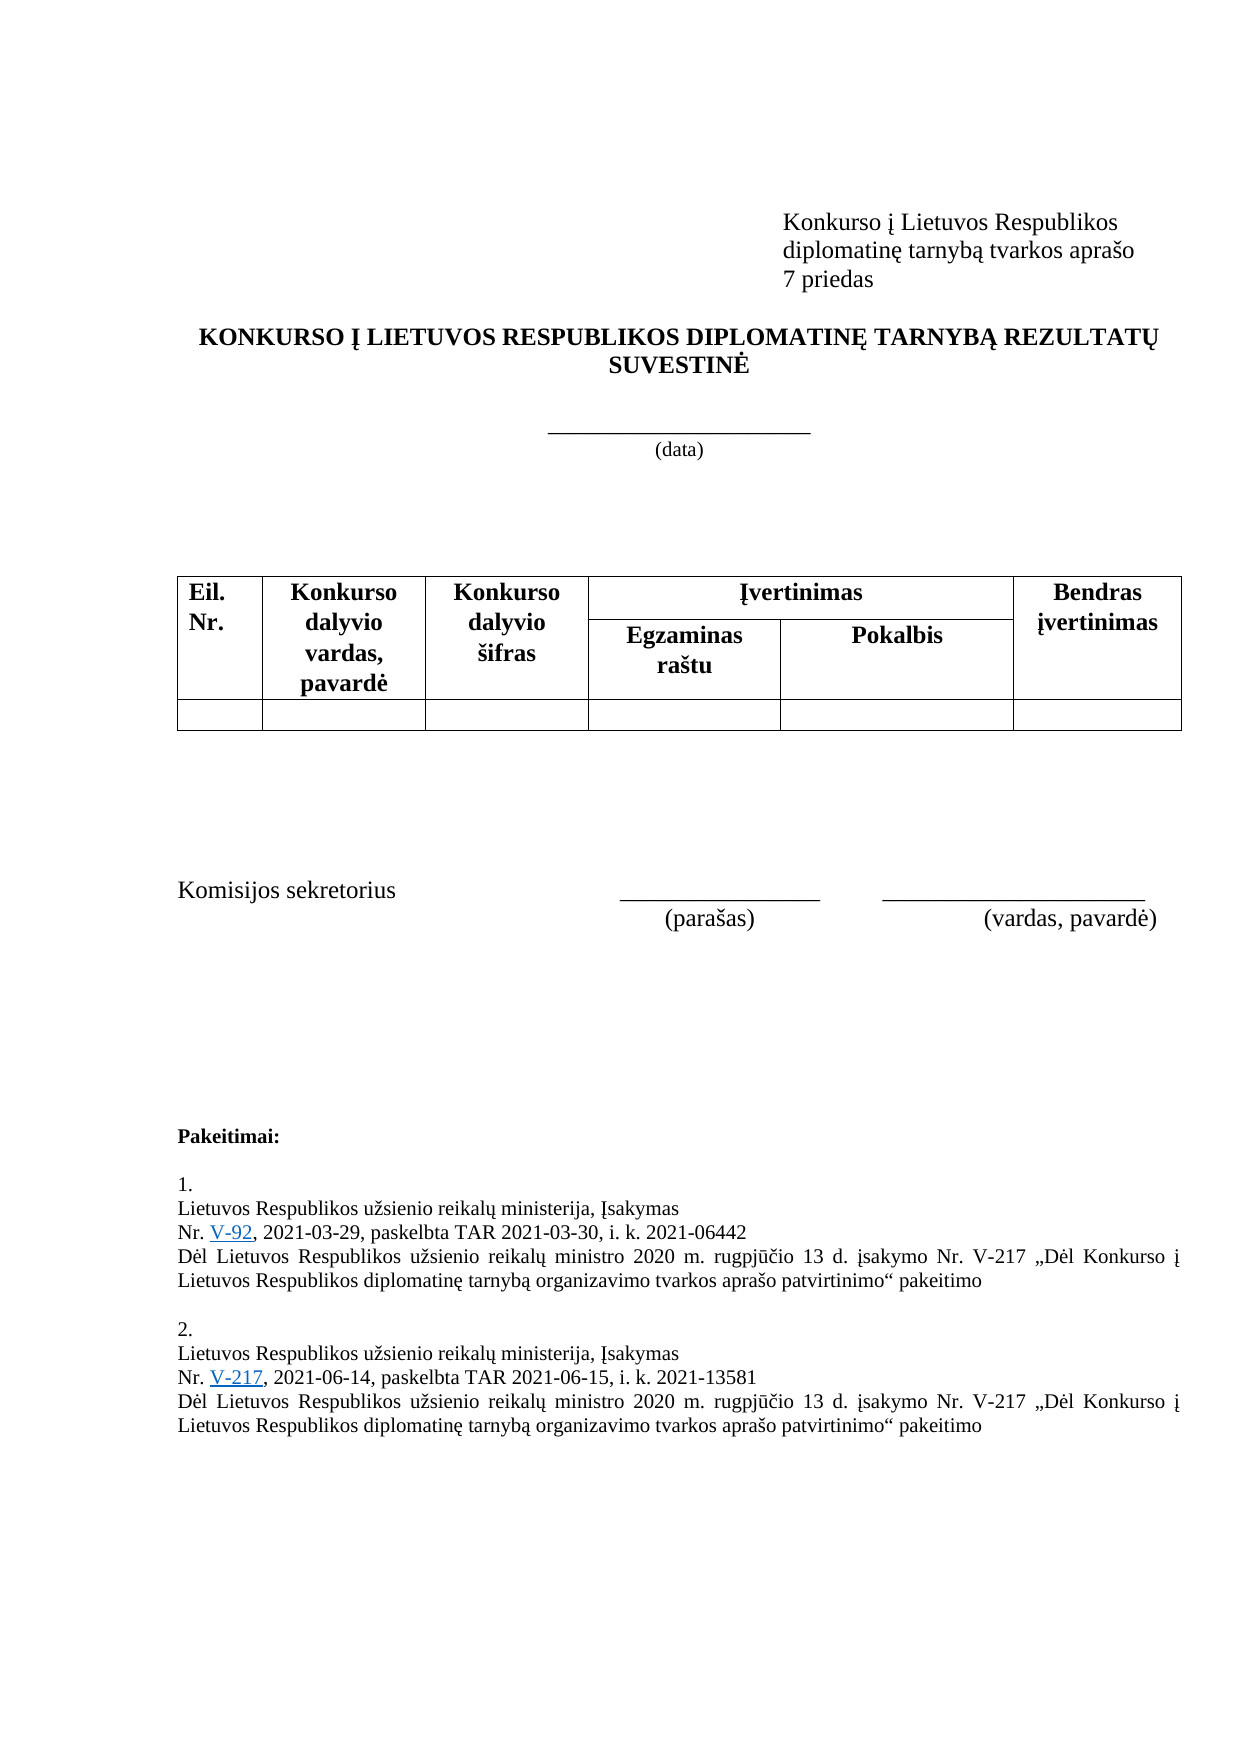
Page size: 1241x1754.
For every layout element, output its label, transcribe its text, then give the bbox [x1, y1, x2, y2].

text Konkurso į Lietuvos Respublikos [177, 207, 1181, 235]
text Pakeitimai: [177, 1124, 1181, 1148]
text 7 priedas [177, 264, 1181, 293]
text (data) [177, 437, 1181, 461]
text 2. [177, 1317, 1181, 1341]
text diplomatinę tarnybą tvarkos aprašo [177, 235, 1181, 264]
table_header Bendras įvertinimas [1014, 577, 1181, 698]
text Nr. V-217, 2021-06-14, paskelbta TAR 2021-06-15, i. k. 2021-13581 [177, 1365, 1181, 1389]
text Nr. V-92, 2021-03-29, paskelbta TAR 2021-03-30, i. k. 2021-06442 [177, 1220, 1181, 1244]
text Dėl Lietuvos Respublikos užsienio reikalų ministro 2020 m. rugpjūčio 13 d. įsakymo Nr. V-217 „Dėl Konkurso į Lietuvos Respublikos diplomatinę tarnybą organizavimo tvarkos aprašo patvirtinimo“ pakeitimo [177, 1389, 1181, 1437]
text KONKURSO Į LIETUVOS RESPUBLIKOS DIPLOMATINĘ TARNYBĄ REZULTATŲ SUVESTINĖ [177, 322, 1181, 379]
text Dėl Lietuvos Respublikos užsienio reikalų ministro 2020 m. rugpjūčio 13 d. įsakymo Nr. V-217 „Dėl Konkurso į Lietuvos Respublikos diplomatinę tarnybą organizavimo tvarkos aprašo patvirtinimo“ pakeitimo [177, 1244, 1181, 1292]
text 1. [177, 1172, 1181, 1196]
table_header Įvertinimas [589, 577, 1013, 619]
table_cell Egzaminas raštu [589, 620, 780, 698]
table_cell [178, 700, 262, 730]
table_cell [263, 700, 425, 730]
table_header Konkurso dalyvio vardas, pavardė [263, 577, 425, 698]
table_cell [589, 700, 780, 730]
table_header Eil. Nr. [178, 577, 262, 698]
text Komisijos sekretorius ________________ _____________________ [177, 875, 1181, 903]
text Lietuvos Respublikos užsienio reikalų ministerija, Įsakymas [177, 1341, 1181, 1365]
table_cell [1014, 700, 1181, 730]
table_cell [781, 700, 1013, 730]
text (parašas) (vardas, pavardė) [177, 903, 1181, 961]
text Lietuvos Respublikos užsienio reikalų ministerija, Įsakymas [177, 1196, 1181, 1220]
table_cell Pokalbis [781, 620, 1013, 698]
table_cell [426, 700, 588, 730]
table_header Konkurso dalyvio šifras [426, 577, 588, 698]
text _____________________ [177, 408, 1181, 437]
